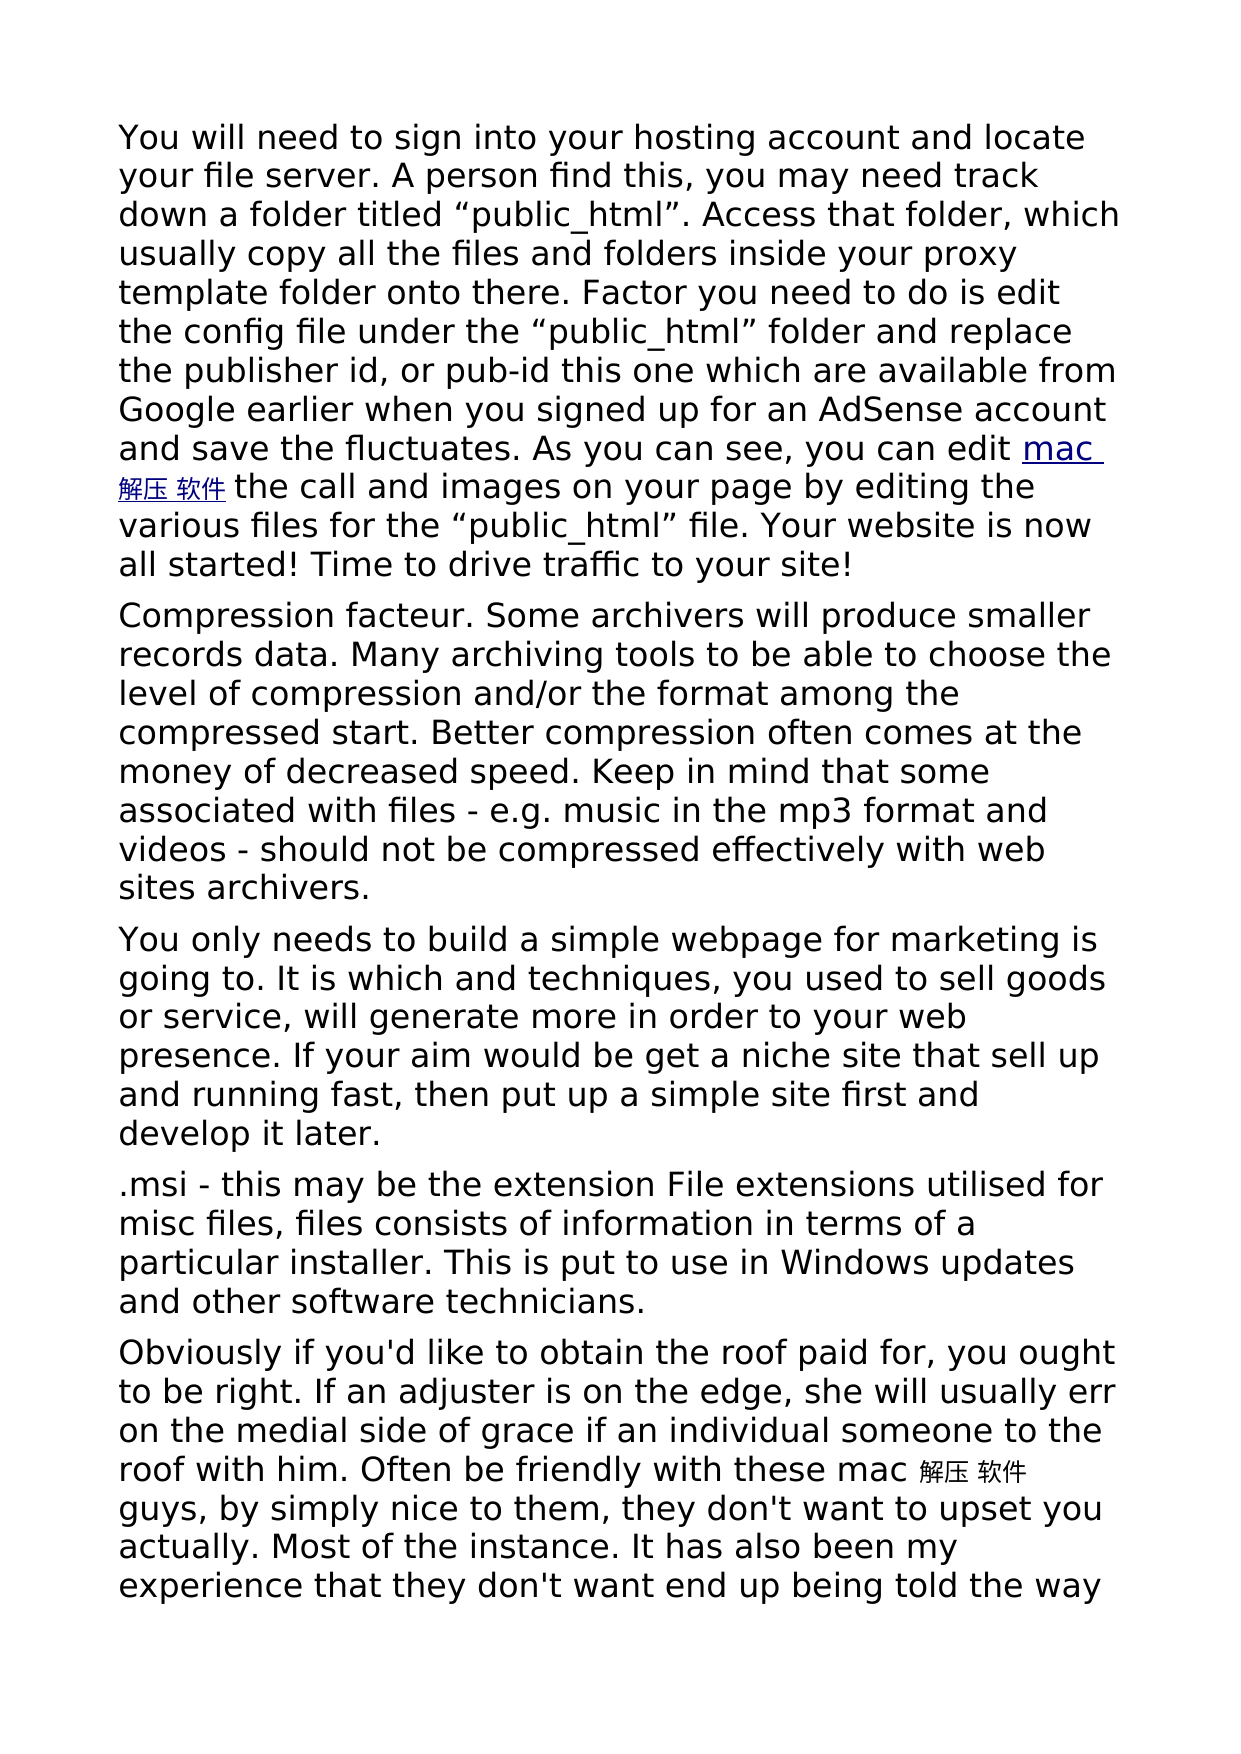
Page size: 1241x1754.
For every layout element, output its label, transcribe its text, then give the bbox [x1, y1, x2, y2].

text .msi - this may be the extension File extensions utilised for misc files, files consists of information in terms of a particular installer. This is put to use in Windows updates and other software technicians. [118, 1166, 1122, 1321]
text Compression facteur. Some archivers will produce smaller records data. Many archiving tools to be able to choose the level of compression and/or the format among the compressed start. Better compression often comes at the money of decreased speed. Keep in mind that some associated with files - e.g. music in the mp3 format and videos - should not be compressed effectively with web sites archivers. [118, 597, 1122, 908]
text Obviously if you'd like to obtain the roof paid for, you ought to be right. If an adjuster is on the edge, she will usually err on the medial side of grace if an individual someone to the roof with him. Often be friendly with these mac 解压 软件 guys, by simply nice to them, they don't want to upset you actually. Most of the instance. It has also been my experience that they don't want end up being told the way [118, 1334, 1122, 1606]
text You only needs to build a simple webpage for marketing is going to. It is which and techniques, you used to sell goods or service, will generate more in order to your web presence. If your aim would be get a niche site that sell up and running fast, then put up a simple site first and develop it later. [118, 920, 1122, 1153]
text You will need to sign into your hosting account and locate your file server. A person find this, you may need track down a folder titled “public_html”. Access that folder, which usually copy all the files and folders inside your proxy template folder onto there. Factor you need to do is edit the config file under the “public_html” folder and replace the publisher id, or pub-id this one which are available from Google earlier when you signed up for an AdSense account and save the fluctuates. As you can see, you can edit mac 解压 软件 the call and images on your page by editing the various files for the “public_html” file. Your website is now all started! Time to drive traffic to your site! [118, 118, 1122, 584]
